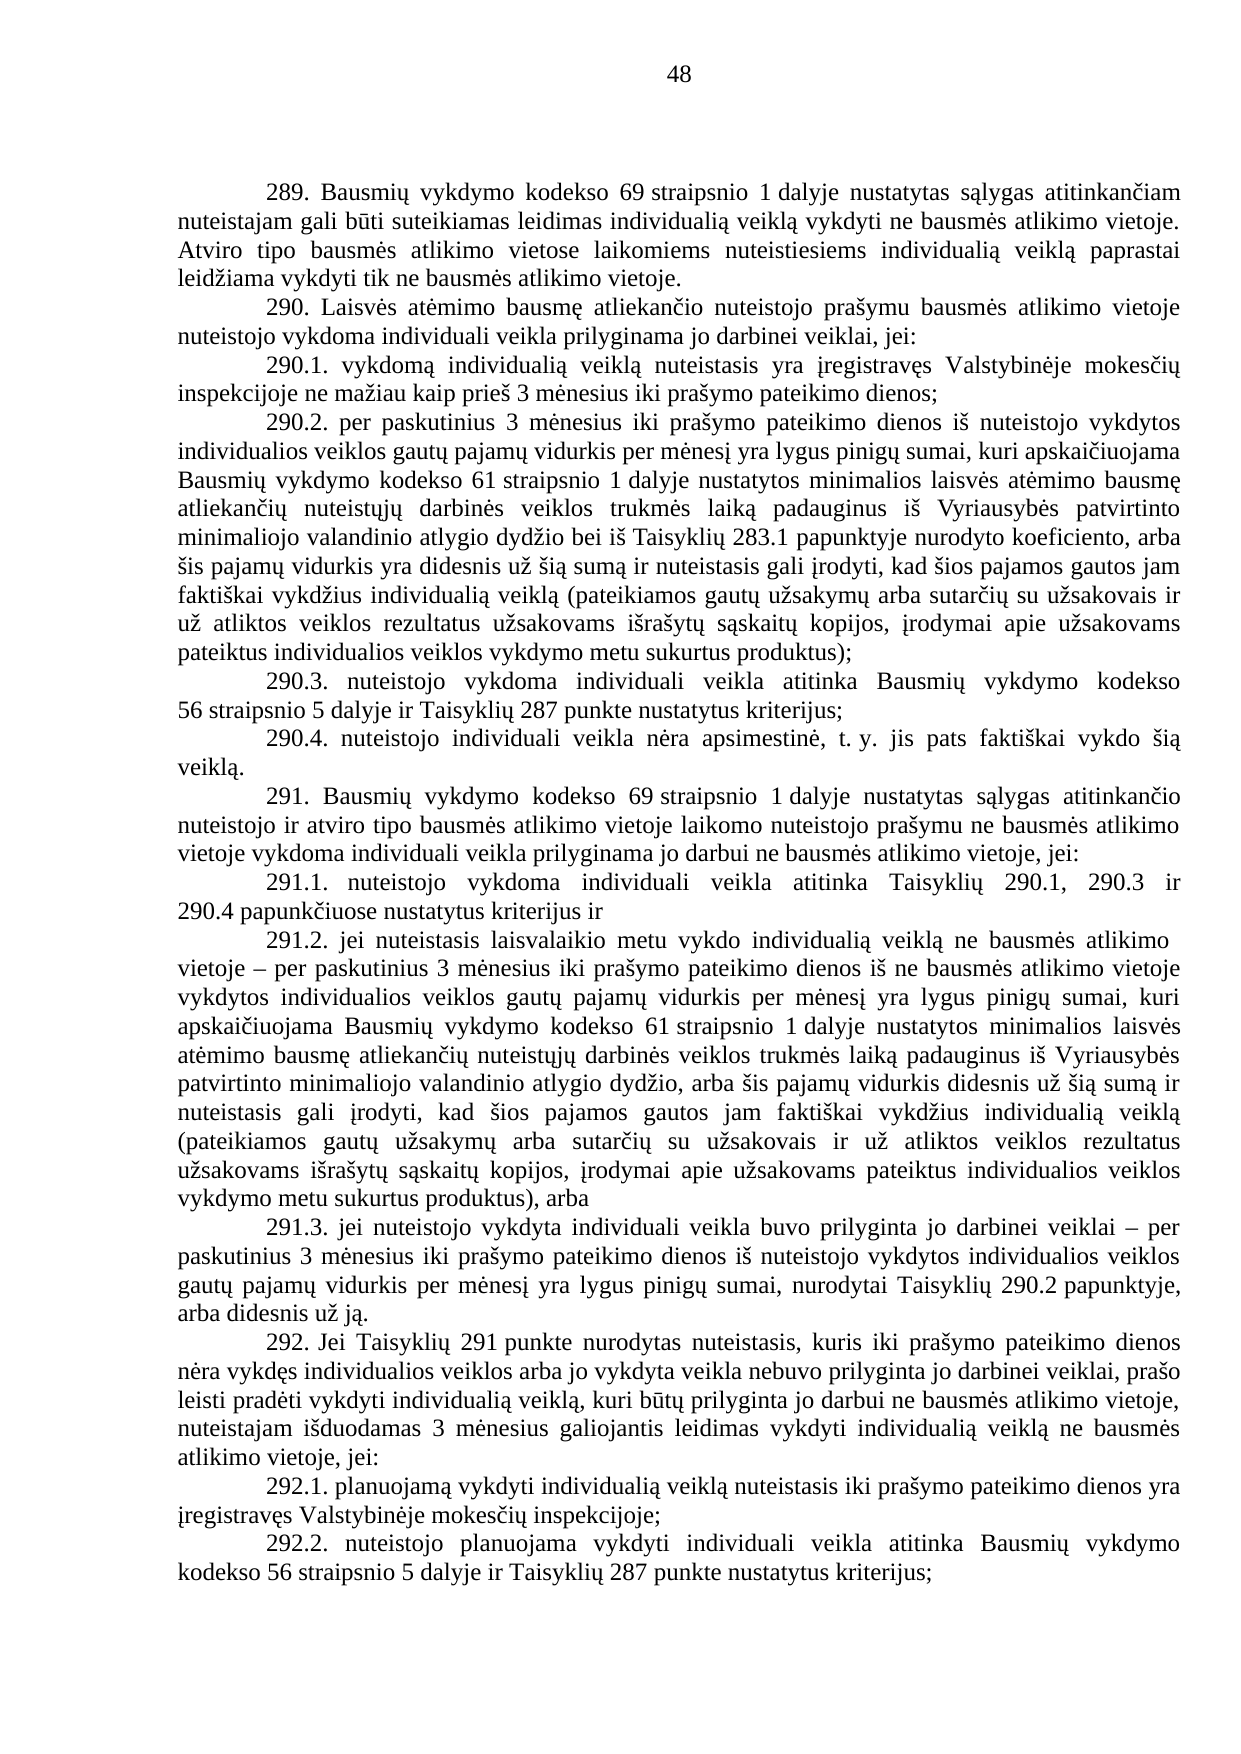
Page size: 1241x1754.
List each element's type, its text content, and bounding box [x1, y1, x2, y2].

text 291.3. jei nuteistojo vykdyta individuali veikla buvo prilyginta jo darbinei veiklai – per paskutinius 3 mėnesius iki prašymo pateikimo dienos iš nuteistojo vykdytos individualios veiklos gautų pajamų vidurkis per mėnesį yra lygus pinigų sumai, nurodytai Taisyklių 290.2 papunktyje, arba didesnis už ją. [177, 1212, 1181, 1327]
text 292.2. nuteistojo planuojama vykdyti individuali veikla atitinka Bausmių vykdymo kodekso 56 straipsnio 5 dalyje ir Taisyklių 287 punkte nustatytus kriterijus; [177, 1528, 1181, 1586]
text 291.2. jei nuteistasis laisvalaikio metu vykdo individualią veiklą ne bausmės atlikimo vietoje – per paskutinius 3 mėnesius iki prašymo pateikimo dienos iš ne bausmės atlikimo vietoje vykdytos individualios veiklos gautų pajamų vidurkis per mėnesį yra lygus pinigų sumai, kuri apskaičiuojama Bausmių vykdymo kodekso 61 straipsnio 1 dalyje nustatytos minimalios laisvės atėmimo bausmę atliekančių nuteistųjų darbinės veiklos trukmės laiką padauginus iš Vyriausybės patvirtinto minimaliojo valandinio atlygio dydžio, arba šis pajamų vidurkis didesnis už šią sumą ir nuteistasis gali įrodyti, kad šios pajamos gautos jam faktiškai vykdžius individualią veiklą (pateikiamos gautų užsakymų arba sutarčių su užsakovais ir už atliktos veiklos rezultatus užsakovams išrašytų sąskaitų kopijos, įrodymai apie užsakovams pateiktus individualios veiklos vykdymo metu sukurtus produktus), arba [177, 925, 1181, 1212]
text 292. Jei Taisyklių 291 punkte nurodytas nuteistasis, kuris iki prašymo pateikimo dienos nėra vykdęs individualios veiklos arba jo vykdyta veikla nebuvo prilyginta jo darbinei veiklai, prašo leisti pradėti vykdyti individualią veiklą, kuri būtų prilyginta jo darbui ne bausmės atlikimo vietoje, nuteistajam išduodamas 3 mėnesius galiojantis leidimas vykdyti individualią veiklą ne bausmės atlikimo vietoje, jei: [177, 1327, 1181, 1471]
text 291.1. nuteistojo vykdoma individuali veikla atitinka Taisyklių 290.1, 290.3 ir 290.4 papunkčiuose nustatytus kriterijus ir [177, 867, 1181, 925]
text 290.2. per paskutinius 3 mėnesius iki prašymo pateikimo dienos iš nuteistojo vykdytos individualios veiklos gautų pajamų vidurkis per mėnesį yra lygus pinigų sumai, kuri apskaičiuojama Bausmių vykdymo kodekso 61 straipsnio 1 dalyje nustatytos minimalios laisvės atėmimo bausmę atliekančių nuteistųjų darbinės veiklos trukmės laiką padauginus iš Vyriausybės patvirtinto minimaliojo valandinio atlygio dydžio bei iš Taisyklių 283.1 papunktyje nurodyto koeficiento, arba šis pajamų vidurkis yra didesnis už šią sumą ir nuteistasis gali įrodyti, kad šios pajamos gautos jam faktiškai vykdžius individualią veiklą (pateikiamos gautų užsakymų arba sutarčių su užsakovais ir už atliktos veiklos rezultatus užsakovams išrašytų sąskaitų kopijos, įrodymai apie užsakovams pateiktus individualios veiklos vykdymo metu sukurtus produktus); [177, 407, 1181, 666]
text 289. Bausmių vykdymo kodekso 69 straipsnio 1 dalyje nustatytas sąlygas atitinkančiam nuteistajam gali būti suteikiamas leidimas individualią veiklą vykdyti ne bausmės atlikimo vietoje. Atviro tipo bausmės atlikimo vietose laikomiems nuteistiesiems individualią veiklą paprastai leidžiama vykdyti tik ne bausmės atlikimo vietoje. [177, 177, 1181, 292]
text 290. Laisvės atėmimo bausmę atliekančio nuteistojo prašymu bausmės atlikimo vietoje nuteistojo vykdoma individuali veikla prilyginama jo darbinei veiklai, jei: [177, 292, 1181, 350]
text 290.4. nuteistojo individuali veikla nėra apsimestinė, t. y. jis pats faktiškai vykdo šią veiklą. [177, 723, 1181, 781]
text 291. Bausmių vykdymo kodekso 69 straipsnio 1 dalyje nustatytas sąlygas atitinkančio nuteistojo ir atviro tipo bausmės atlikimo vietoje laikomo nuteistojo prašymu ne bausmės atlikimo vietoje vykdoma individuali veikla prilyginama jo darbui ne bausmės atlikimo vietoje, jei: [177, 781, 1181, 867]
text 290.1. vykdomą individualią veiklą nuteistasis yra įregistravęs Valstybinėje mokesčių inspekcijoje ne mažiau kaip prieš 3 mėnesius iki prašymo pateikimo dienos; [177, 350, 1181, 407]
text 290.3. nuteistojo vykdoma individuali veikla atitinka Bausmių vykdymo kodekso 56 straipsnio 5 dalyje ir Taisyklių 287 punkte nustatytus kriterijus; [177, 666, 1181, 723]
text 292.1. planuojamą vykdyti individualią veiklą nuteistasis iki prašymo pateikimo dienos yra įregistravęs Valstybinėje mokesčių inspekcijoje; [177, 1471, 1181, 1528]
